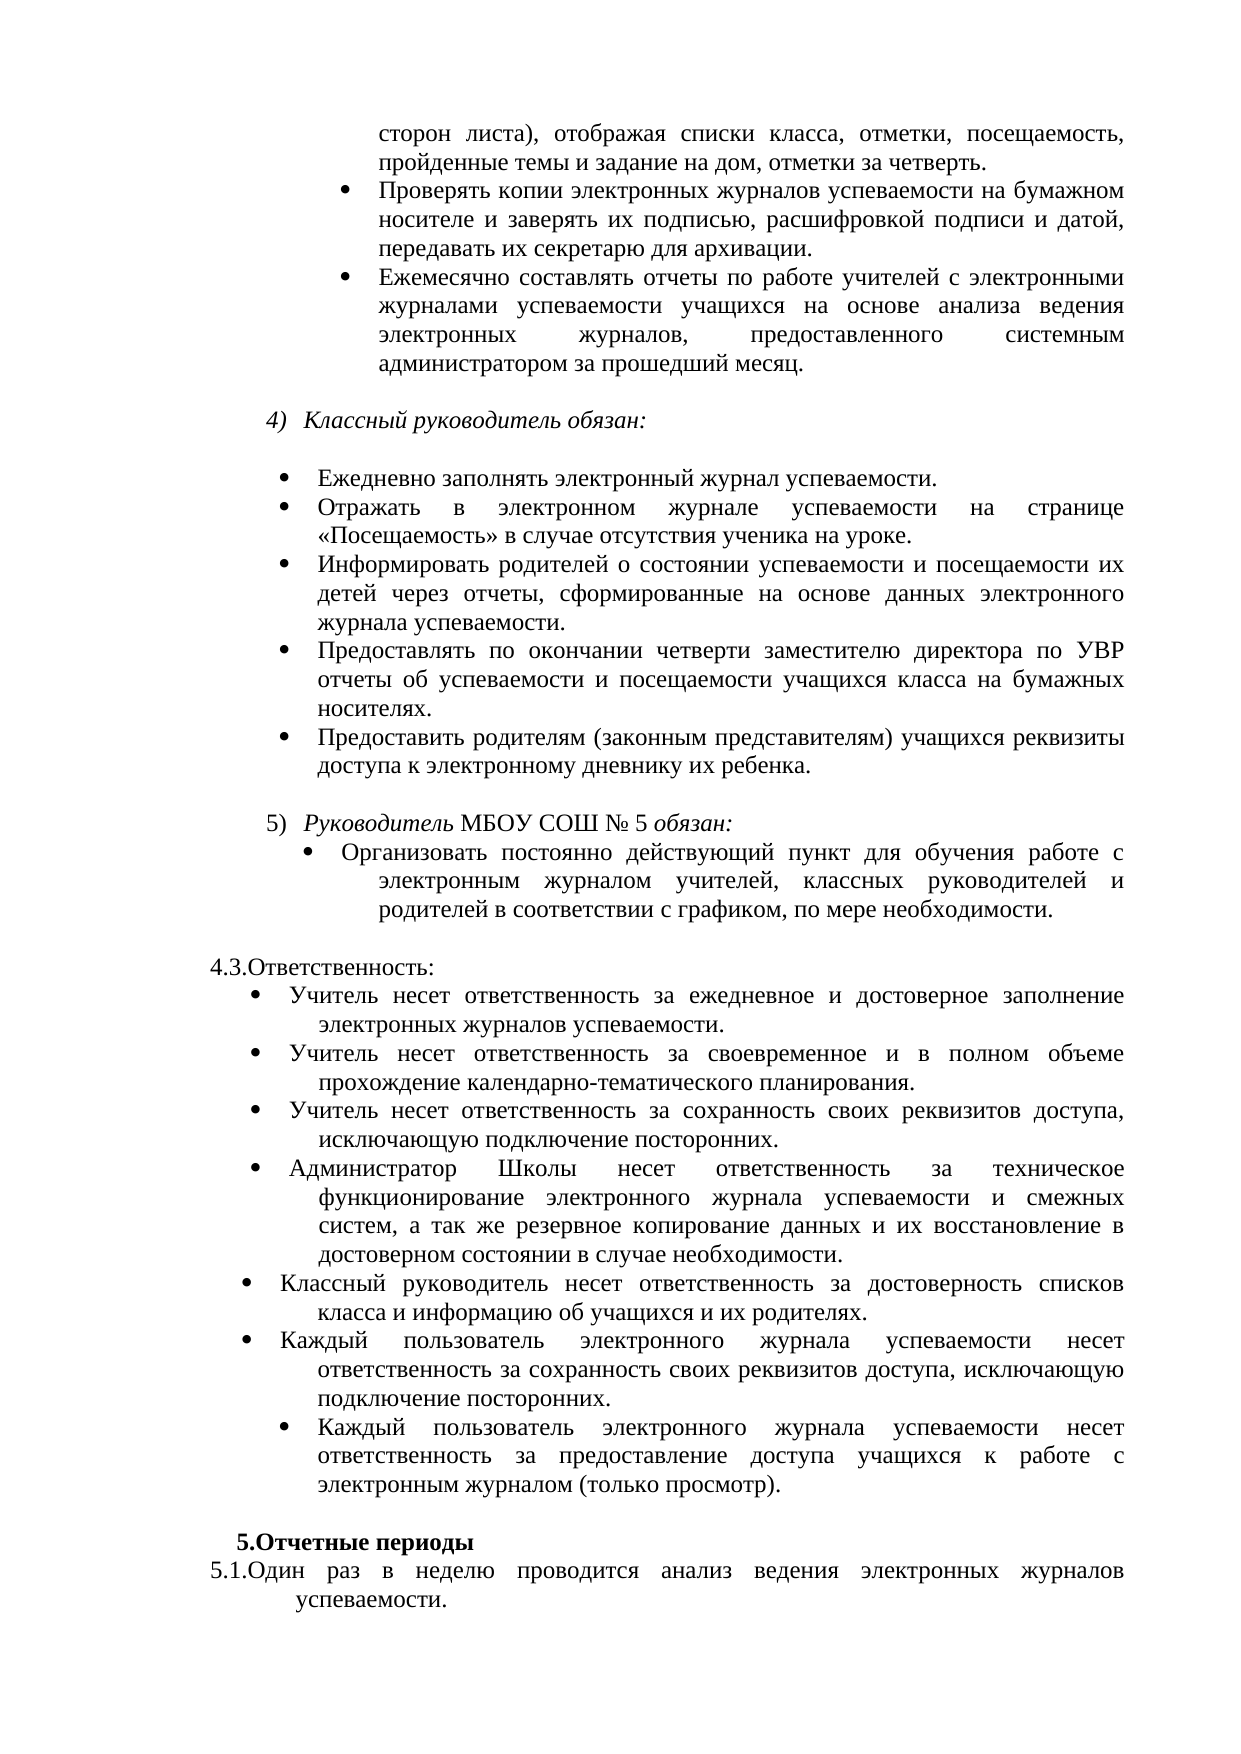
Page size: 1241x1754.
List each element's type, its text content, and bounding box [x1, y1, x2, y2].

list Ежемесячно составлять отчеты по работе учителей с электронными журналами успеваемости учащихся на основе анализа ведения электронных журналов, предоставленного системным администратором за прошедший месяц. [341, 262, 1125, 377]
list Отражать в электронном журнале успеваемости на странице «Посещаемость» в случае отсутствия ученика на уроке. [280, 492, 1125, 549]
list Администратор Школы несет ответственность за техническое функционирование электронного журнала успеваемости и смежных систем, а так же резервное копирование данных и их восстановление в достоверном состоянии в случае необходимости. [251, 1153, 1125, 1268]
list Ежедневно заполнять электронный журнал успеваемости. [280, 463, 1125, 492]
list Отчетные периоды [236, 1527, 1125, 1556]
list Один раз в неделю проводится анализ ведения электронных журналов успеваемости. [210, 1556, 1125, 1613]
list Учитель несет ответственность за ежедневное и достоверное заполнение электронных журналов успеваемости. [251, 981, 1125, 1038]
list Классный руководитель обязан: [266, 406, 1125, 434]
list Проверять копии электронных журналов успеваемости на бумажном носителе и заверять их подписью, расшифровкой подписи и датой, передавать их секретарю для архивации. [341, 176, 1125, 262]
list сторон листа), отображая списки класса, отметки, посещаемость, пройденные темы и задание на дом, отметки за четверть. [341, 118, 1125, 176]
list Организовать постоянно действующий пункт для обучения работе с электронным журналом учителей, классных руководителей и родителей в соответствии с графиком, по мере необходимости. [304, 837, 1125, 923]
list Учитель несет ответственность за своевременное и в полном объеме прохождение календарно-тематического планирования. [251, 1038, 1125, 1096]
list Информировать родителей о состоянии успеваемости и посещаемости их детей через отчеты, сформированные на основе данных электронного журнала успеваемости. [280, 549, 1125, 636]
list Ответственность: [210, 952, 1125, 981]
list Каждый пользователь электронного журнала успеваемости несет ответственность за предоставление доступа учащихся к работе с электронным журналом (только просмотр). [280, 1412, 1125, 1498]
list Классный руководитель несет ответственность за достоверность списков класса и информацию об учащихся и их родителях. [242, 1268, 1125, 1326]
list Учитель несет ответственность за сохранность своих реквизитов доступа, исключающую подключение посторонних. [251, 1096, 1125, 1153]
list Предоставлять по окончании четверти заместителю директора по УВР отчеты об успеваемости и посещаемости учащихся класса на бумажных носителях. [280, 636, 1125, 722]
list Каждый пользователь электронного журнала успеваемости несет ответственность за сохранность своих реквизитов доступа, исключающую подключение посторонних. [242, 1326, 1125, 1412]
list Предоставить родителям (законным представителям) учащихся реквизиты доступа к электронному дневнику их ребенка. [280, 722, 1125, 779]
list Руководитель МБОУ СОШ № 5 обязан: [266, 808, 1125, 837]
